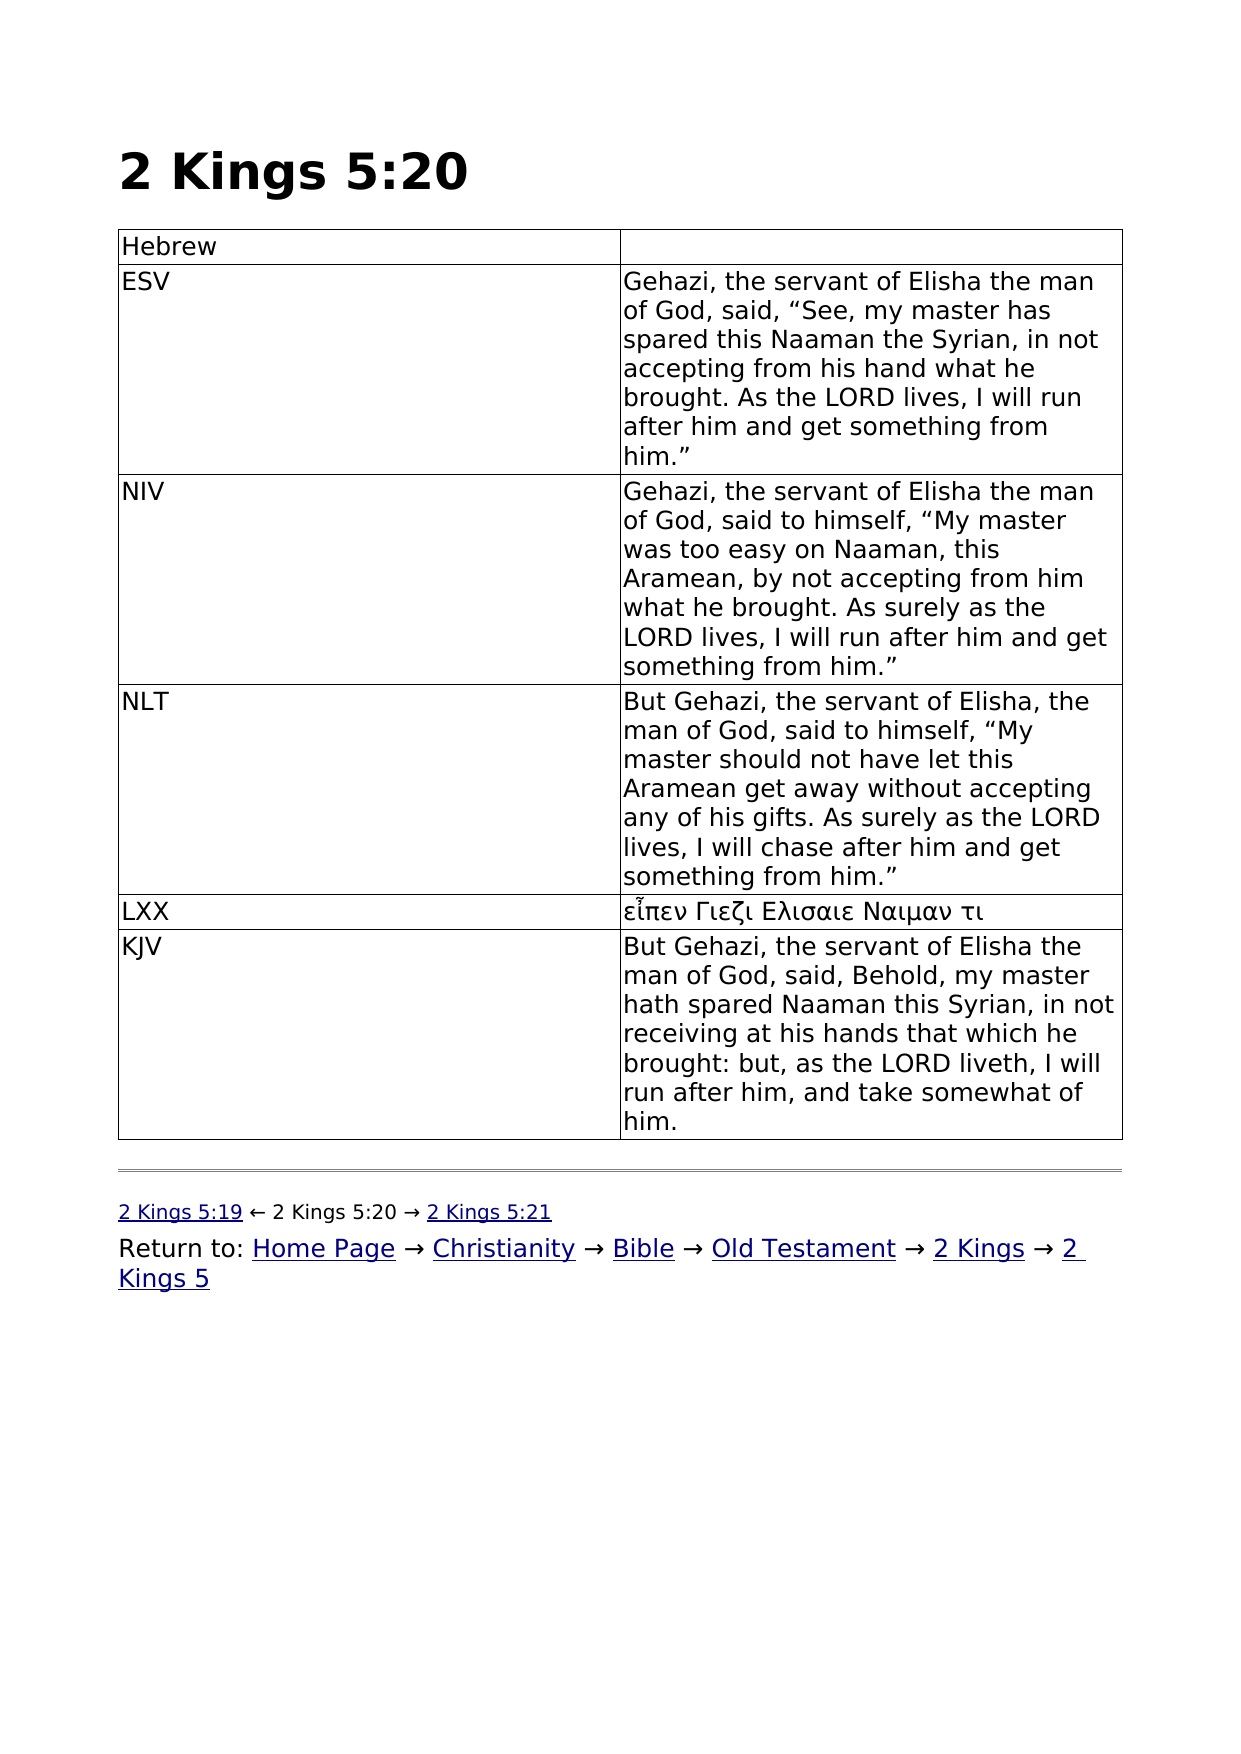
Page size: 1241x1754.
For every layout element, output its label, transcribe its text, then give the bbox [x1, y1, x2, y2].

table_cell But Gehazi, the servant of Elisha the man of God, said, Behold, my master hath spared Naaman this Syrian, in not receiving at his hands that which he brought: but, as the LORD liveth, I will run after him, and take somewhat of him. [621, 930, 1122, 1139]
subtitle 2 Kings 5:20 [118, 143, 1122, 201]
text 2 Kings 5:19 ← 2 Kings 5:20 → 2 Kings 5:21 [118, 1201, 1122, 1234]
table_cell LXX [119, 895, 620, 929]
table_cell NIV [119, 475, 620, 684]
table_cell εἶπεν Γιεζι Ελισαιε Ναιμαν τι [621, 895, 1122, 929]
text Return to: Home Page → Christianity → Bible → Old Testament → 2 Kings → 2 Kings 5 [118, 1234, 1122, 1293]
table_cell But Gehazi, the servant of Elisha, the man of God, said to himself, “My master should not have let this Aramean get away without accepting any of his gifts. As surely as the LORD lives, I will chase after him and get something from him.” [621, 685, 1122, 894]
table_cell Gehazi, the servant of Elisha the man of God, said, “See, my master has spared this Naaman the Syrian, in not accepting from his hand what he brought. As the LORD lives, I will run after him and get something from him.” [621, 265, 1122, 474]
table_header [621, 230, 1122, 264]
table_cell NLT [119, 685, 620, 894]
table_cell KJV [119, 930, 620, 1139]
table_cell ESV [119, 265, 620, 474]
table_cell Gehazi, the servant of Elisha the man of God, said to himself, “My master was too easy on Naaman, this Aramean, by not accepting from him what he brought. As surely as the LORD lives, I will run after him and get something from him.” [621, 475, 1122, 684]
table_header Hebrew [119, 230, 620, 264]
